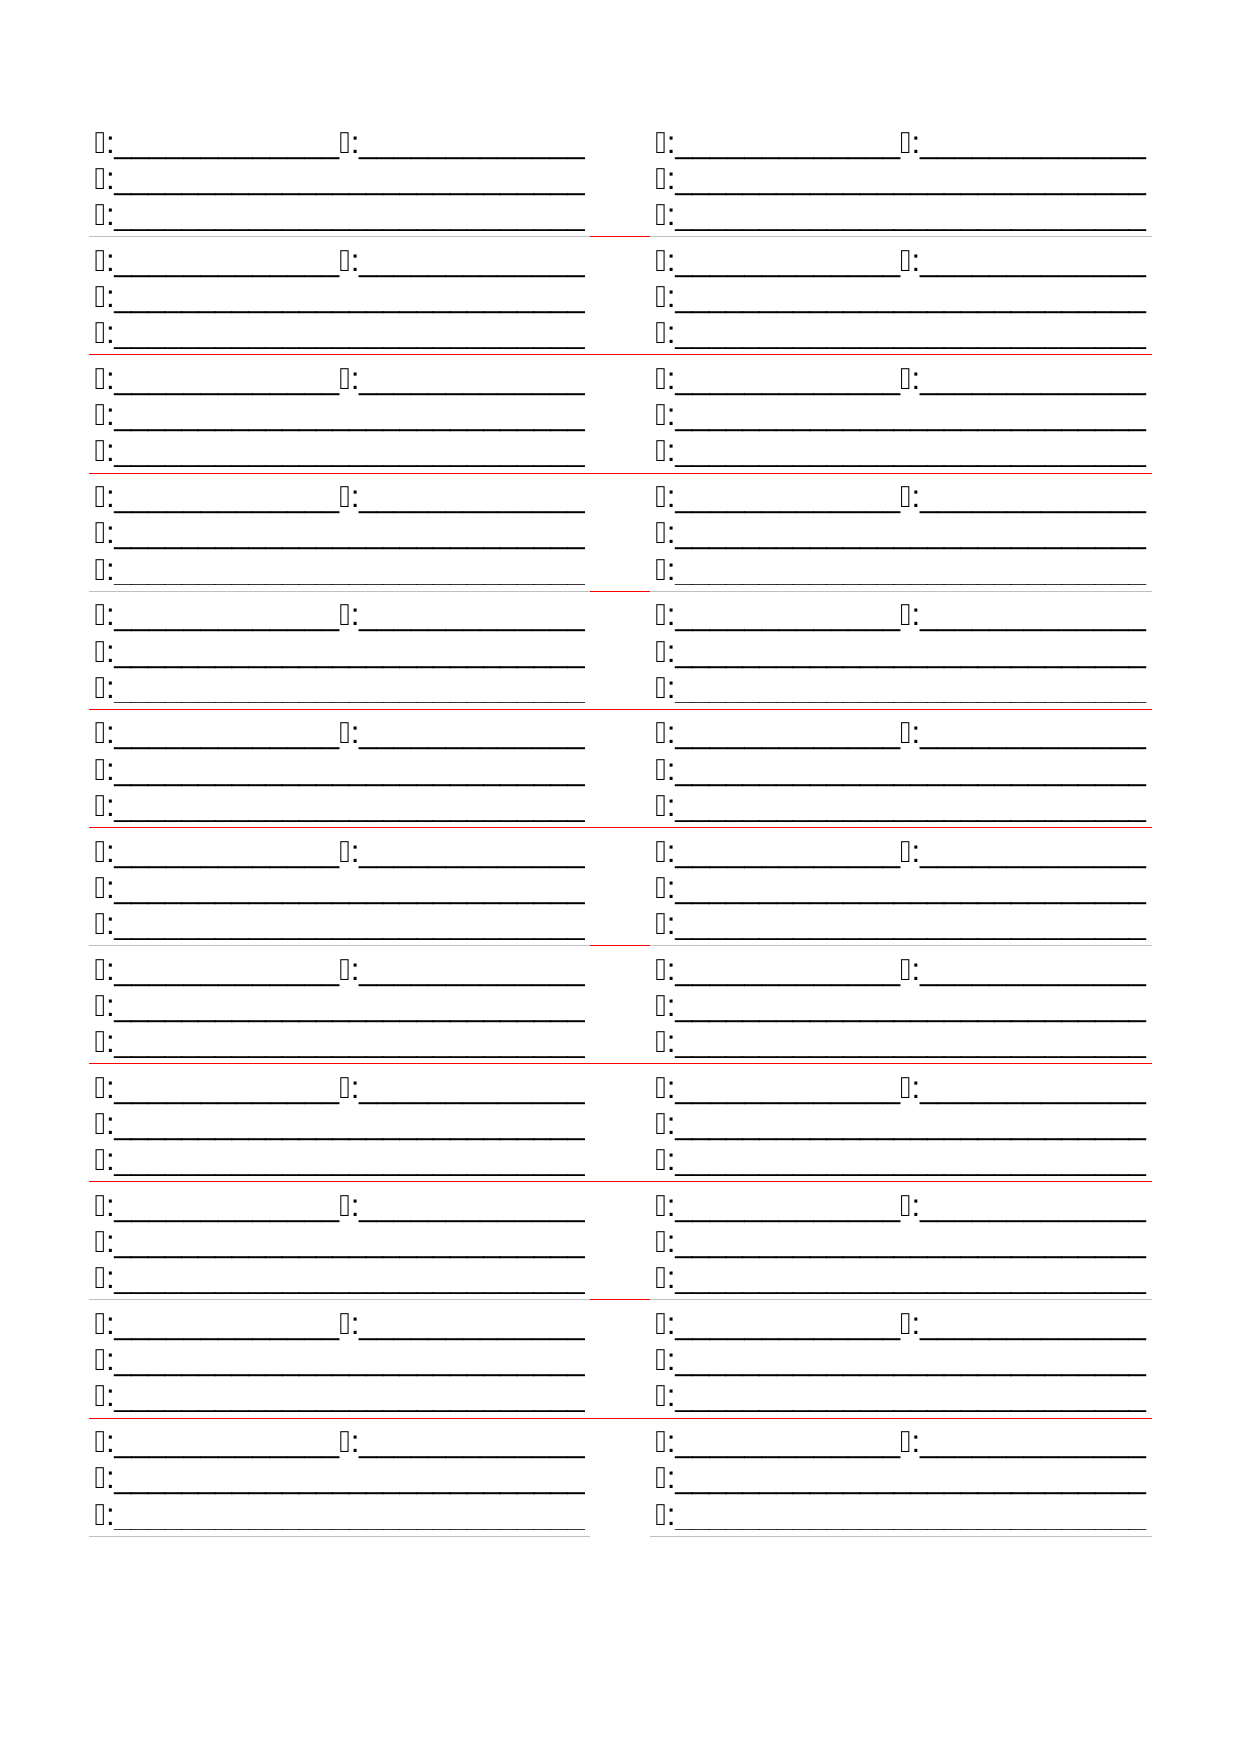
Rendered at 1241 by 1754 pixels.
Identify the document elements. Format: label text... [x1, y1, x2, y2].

table_cell [590, 592, 649, 709]
table_cell : : : : [650, 474, 1152, 591]
table_cell [590, 710, 649, 827]
table_header : : : : [650, 118, 1152, 236]
table_cell [590, 355, 649, 472]
table_header [590, 118, 649, 236]
table_cell : : : : [650, 828, 1152, 945]
table_cell : : : : [650, 710, 1152, 827]
table_header : : : : [89, 118, 590, 236]
table_cell : : : : [89, 1419, 590, 1536]
table_cell : : : : [89, 710, 590, 827]
table_cell : : : : [650, 946, 1152, 1063]
table_cell : : : : [89, 1182, 590, 1299]
table_cell : : : : [650, 237, 1152, 354]
table_cell [590, 474, 649, 591]
table_cell [590, 1182, 649, 1299]
table_cell : : : : [89, 592, 590, 709]
table_cell [590, 946, 649, 1063]
table_cell [590, 237, 649, 354]
table_cell : : : : [89, 1064, 590, 1181]
table_cell : : : : [650, 355, 1152, 472]
table_cell : : : : [89, 828, 590, 945]
table_cell : : : : [650, 1300, 1152, 1417]
table_cell : : : : [89, 355, 590, 472]
table_cell : : : : [89, 237, 590, 354]
table_cell : : : : [650, 592, 1152, 709]
table_cell : : : : [89, 1300, 590, 1417]
table_cell : : : : [650, 1182, 1152, 1299]
table_cell [590, 828, 649, 945]
table_cell : : : : [89, 474, 590, 591]
table_cell [590, 1064, 649, 1181]
table_cell [590, 1419, 649, 1536]
table_cell : : : : [89, 946, 590, 1063]
table_cell : : : : [650, 1064, 1152, 1181]
table_cell [590, 1300, 649, 1417]
table_cell : : : : [650, 1419, 1152, 1536]
